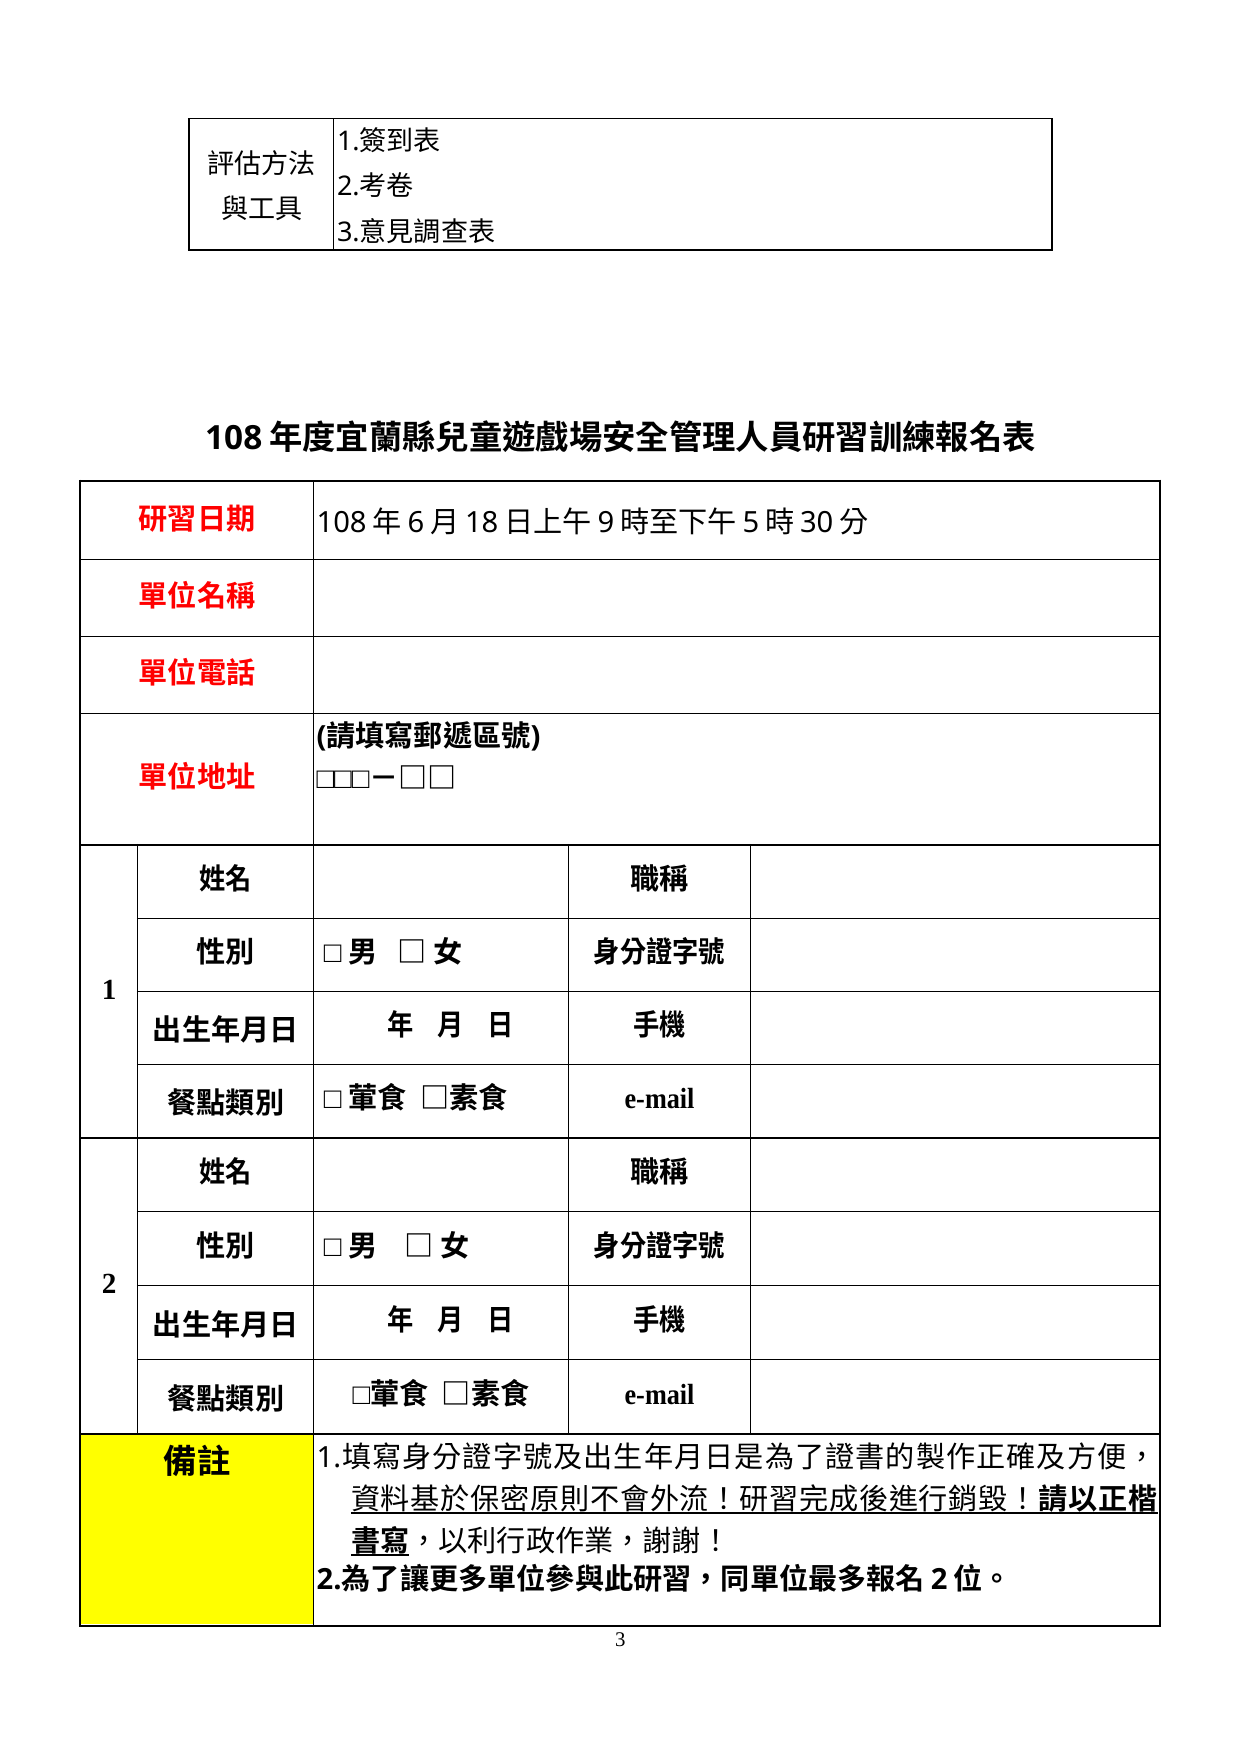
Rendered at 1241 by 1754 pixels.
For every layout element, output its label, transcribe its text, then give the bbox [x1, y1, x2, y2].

table_header 研習日期 [81, 482, 313, 558]
table_cell 性別 [138, 919, 313, 991]
table_cell e-mail [569, 1360, 750, 1432]
table_cell (請填寫郵遞區號) □□□－□□ [314, 714, 1159, 844]
table_cell [314, 560, 1159, 636]
table_cell [751, 919, 1159, 991]
table_cell 2 [81, 1139, 137, 1432]
table_cell [751, 992, 1159, 1064]
table_header 108年6月18日上午9時至下午5時30分 [314, 482, 1159, 558]
table_cell 1.填寫身分證字號及出生年月日是為了證書的製作正確及方便，資料基於保密原則不會外流！研習完成後進行銷毀！請以正楷書寫，以利行政作業，謝謝！ 2.為了讓更多單位參與此研習，同單位最多報名2位。 [314, 1435, 1159, 1624]
table_cell e-mail [569, 1065, 750, 1137]
table_cell 出生年月日 [138, 1286, 313, 1358]
table_cell 姓名 [138, 846, 313, 918]
table_cell □ 男 □ 女 [314, 1212, 568, 1284]
table_cell 餐點類別 [138, 1065, 313, 1137]
table_cell 1 [81, 846, 137, 1137]
table_cell □葷食 □素食 [314, 1360, 568, 1432]
table_cell 1.簽到表 2.考卷 3.意見調查表 [334, 119, 1051, 249]
table_cell 年 月 日 [314, 1286, 568, 1358]
table_cell [314, 637, 1159, 713]
table_cell 姓名 [138, 1139, 313, 1211]
table_cell 職稱 [569, 846, 750, 918]
table_cell 手機 [569, 992, 750, 1064]
text 108年度宜蘭縣兒童遊戲場安全管理人員研習訓練報名表 [133, 408, 1107, 460]
table_cell 性別 [138, 1212, 313, 1284]
table_cell 手機 [569, 1286, 750, 1358]
table_cell [314, 1139, 568, 1211]
table_cell □ 葷食 □素食 [314, 1065, 568, 1137]
table_cell □ 男 □ 女 [314, 919, 568, 991]
table_cell 備註 [81, 1435, 313, 1624]
table_cell 單位名稱 [81, 560, 313, 636]
table_cell [314, 846, 568, 918]
table_cell [751, 1139, 1159, 1211]
table_cell 身分證字號 [569, 919, 750, 991]
table_cell [751, 846, 1159, 918]
table_cell [751, 1212, 1159, 1284]
table_cell 餐點類別 [138, 1360, 313, 1432]
table_cell [751, 1360, 1159, 1432]
table_cell 身分證字號 [569, 1212, 750, 1284]
table_cell 職稱 [569, 1139, 750, 1211]
table_cell [751, 1286, 1159, 1358]
table_cell 單位電話 [81, 637, 313, 713]
table_cell [751, 1065, 1159, 1137]
table_cell 評估方法 與工具 [190, 119, 333, 249]
table_cell 單位地址 [81, 714, 313, 844]
table_cell 出生年月日 [138, 992, 313, 1064]
table_cell 年 月 日 [314, 992, 568, 1064]
